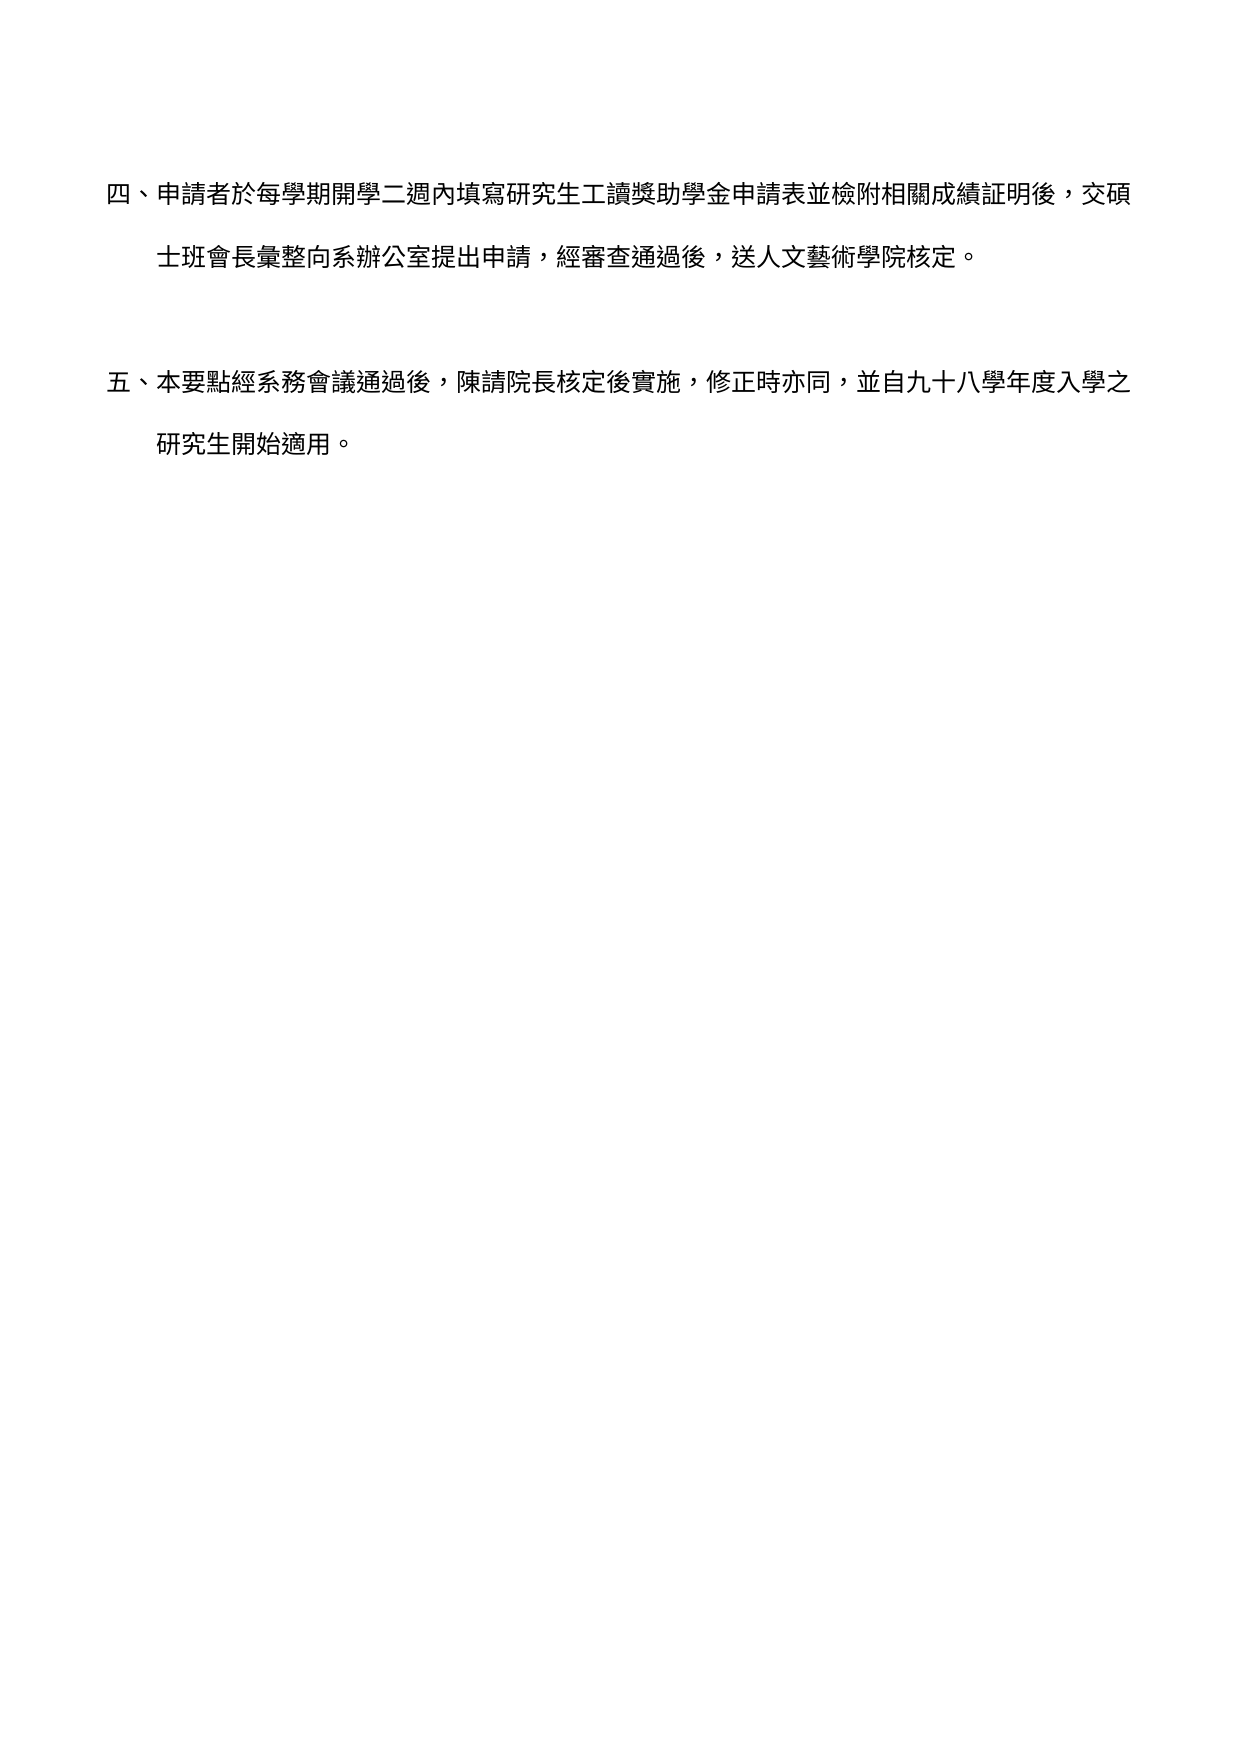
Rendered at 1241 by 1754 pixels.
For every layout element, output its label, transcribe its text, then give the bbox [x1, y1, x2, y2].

text 五、本要點經系務會議通過後，陳請院長核定後實施，修正時亦同，並自九十八學年度入學之研究生開始適用。 [106, 339, 1144, 464]
text 四、申請者於每學期開學二週內填寫研究生工讀獎助學金申請表並檢附相關成績証明後，交碩士班會長彙整向系辦公室提出申請，經審查通過後，送人文藝術學院核定。 [106, 151, 1134, 276]
